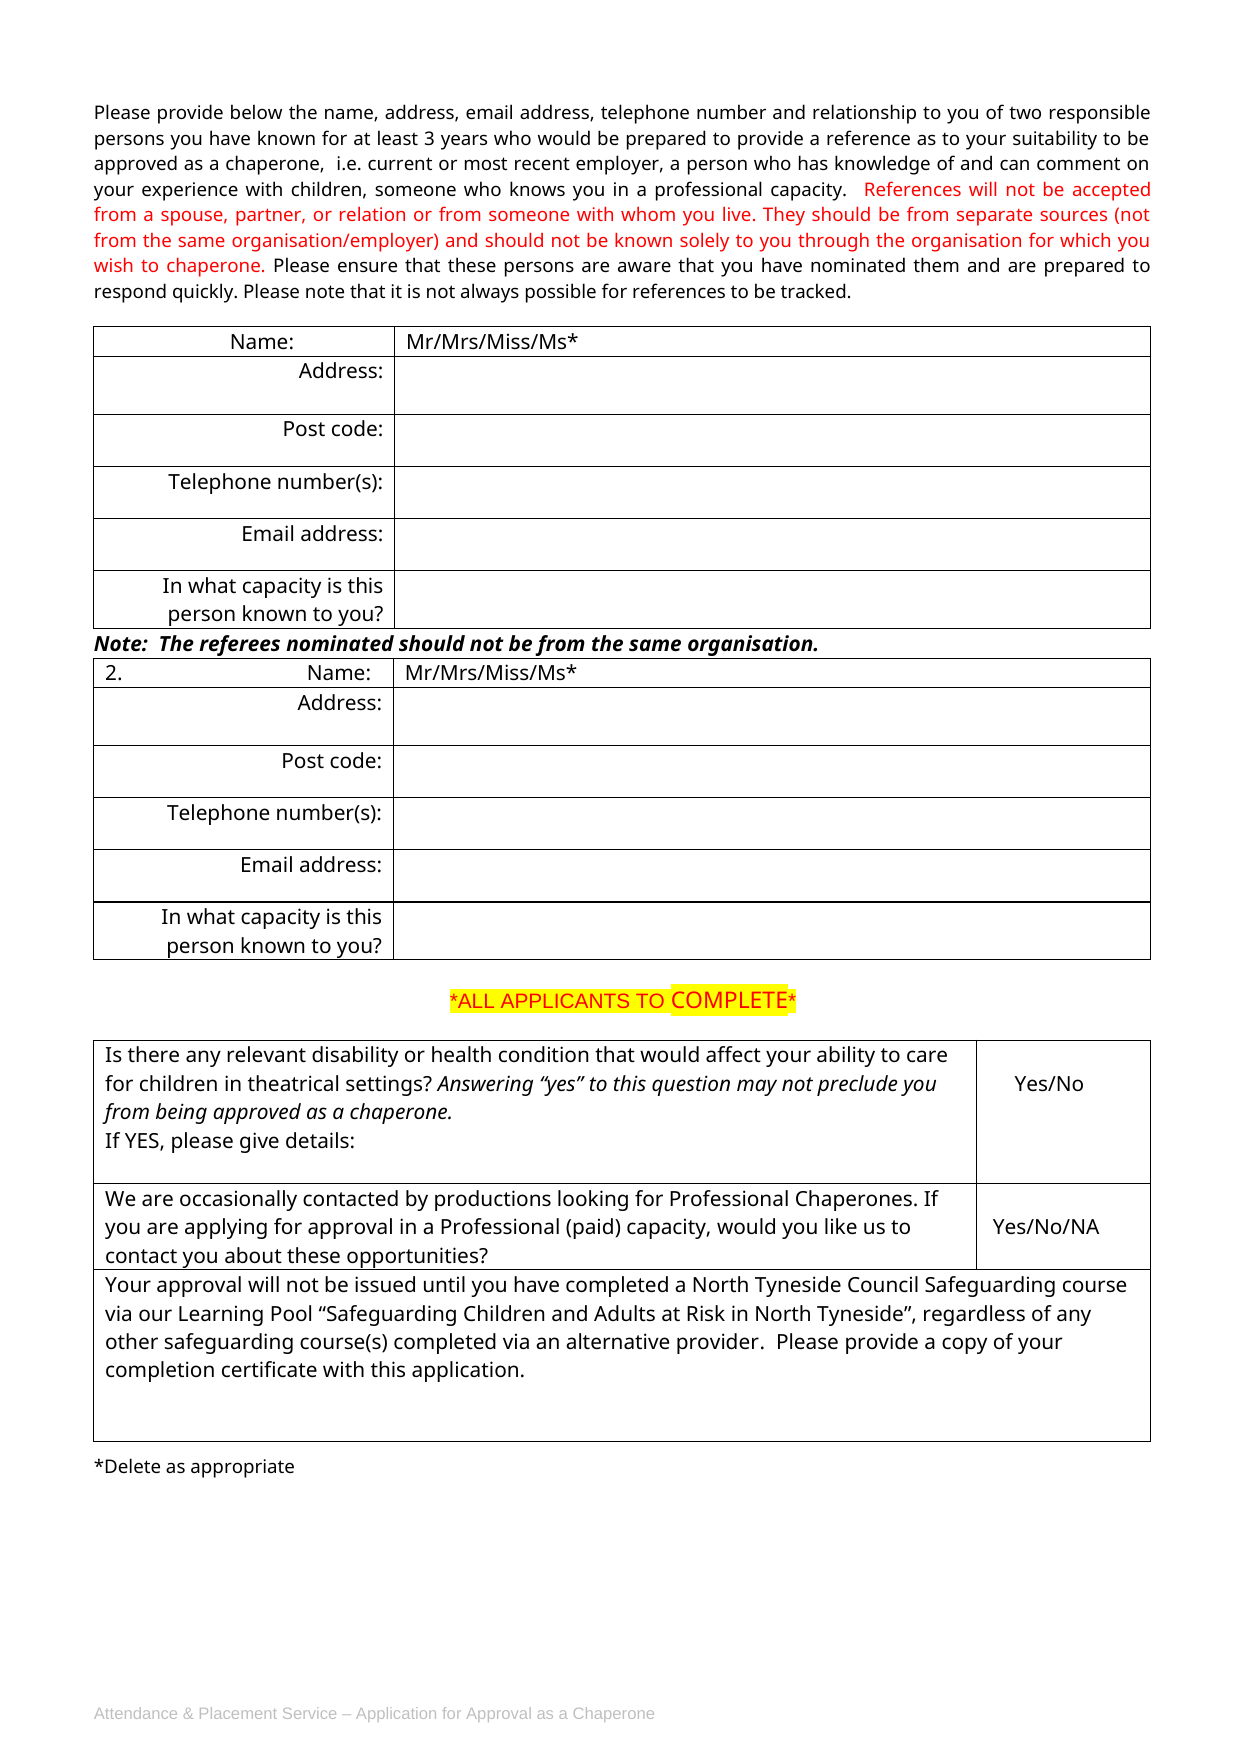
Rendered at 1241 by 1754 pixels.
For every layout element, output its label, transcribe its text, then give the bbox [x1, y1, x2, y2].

table_header Name: [94, 327, 394, 356]
table_header Mr/Mrs/Miss/Ms* [395, 327, 1150, 356]
table_cell Email address: [94, 519, 394, 570]
table_header 2. Name: [94, 659, 393, 687]
table_cell [395, 415, 1150, 466]
text Note: The referees nominated should not be from the same organisation. [94, 629, 1152, 657]
table_cell Telephone number(s): [94, 798, 393, 849]
table_cell Yes/No/NA [977, 1184, 1150, 1269]
table_cell Address: [94, 688, 393, 745]
table_header Yes/No [977, 1041, 1150, 1183]
table_cell In what capacity is this person known to you? [94, 571, 394, 628]
table_cell Telephone number(s): [94, 467, 394, 518]
table_cell In what capacity is this person known to you? [94, 903, 393, 959]
table_cell [395, 467, 1150, 518]
table_cell Post code: [94, 415, 394, 466]
table_cell Address: [94, 357, 394, 413]
table_cell [394, 903, 1150, 959]
table_cell [394, 688, 1150, 745]
table_header Is there any relevant disability or health condition that would affect your ability to care for children in theatrical settings? Answering “yes” to this question may not preclude you from being approved as a chaperone. If YES, please give details: [94, 1041, 976, 1183]
table_cell [394, 798, 1150, 849]
text *ALL APPLICANTS TO COMPLETE* [94, 984, 1152, 1016]
table_cell [394, 850, 1150, 901]
table_cell Email address: [94, 850, 393, 901]
table_cell Post code: [94, 746, 393, 797]
table_cell [394, 746, 1150, 797]
table_cell Your approval will not be issued until you have completed a North Tyneside Council Safeguarding course via our Learning Pool “Safeguarding Children and Adults at Risk in North Tyneside”, regardless of any other safeguarding course(s) completed via an alternative provider. Please provide a copy of your completion certificate with this application. [94, 1270, 1150, 1441]
text Please provide below the name, address, email address, telephone number and relationship to you of two responsible persons you have known for at least 3 years who would be prepared to provide a reference as to your suitability to be approved as a chaperone, i.e. current or most recent employer, a person who has knowledge of and can comment on your experience with children, someone who knows you in a professional capacity. References will not be accepted from a spouse, partner, or relation or from someone with whom you live. They should be from separate sources (not from the same organisation/employer) and should not be known solely to you through the organisation for which you wish to chaperone. Please ensure that these persons are aware that you have nominated them and are prepared to respond quickly. Please note that it is not always possible for references to be tracked. [94, 99, 1152, 303]
table_cell [395, 571, 1150, 628]
table_cell [395, 519, 1150, 570]
table_cell [395, 357, 1150, 413]
text *Delete as appropriate [94, 1454, 1152, 1479]
table_cell We are occasionally contacted by productions looking for Professional Chaperones. If you are applying for approval in a Professional (paid) capacity, would you like us to contact you about these opportunities? [94, 1184, 976, 1269]
table_header Mr/Mrs/Miss/Ms* [394, 659, 1150, 687]
